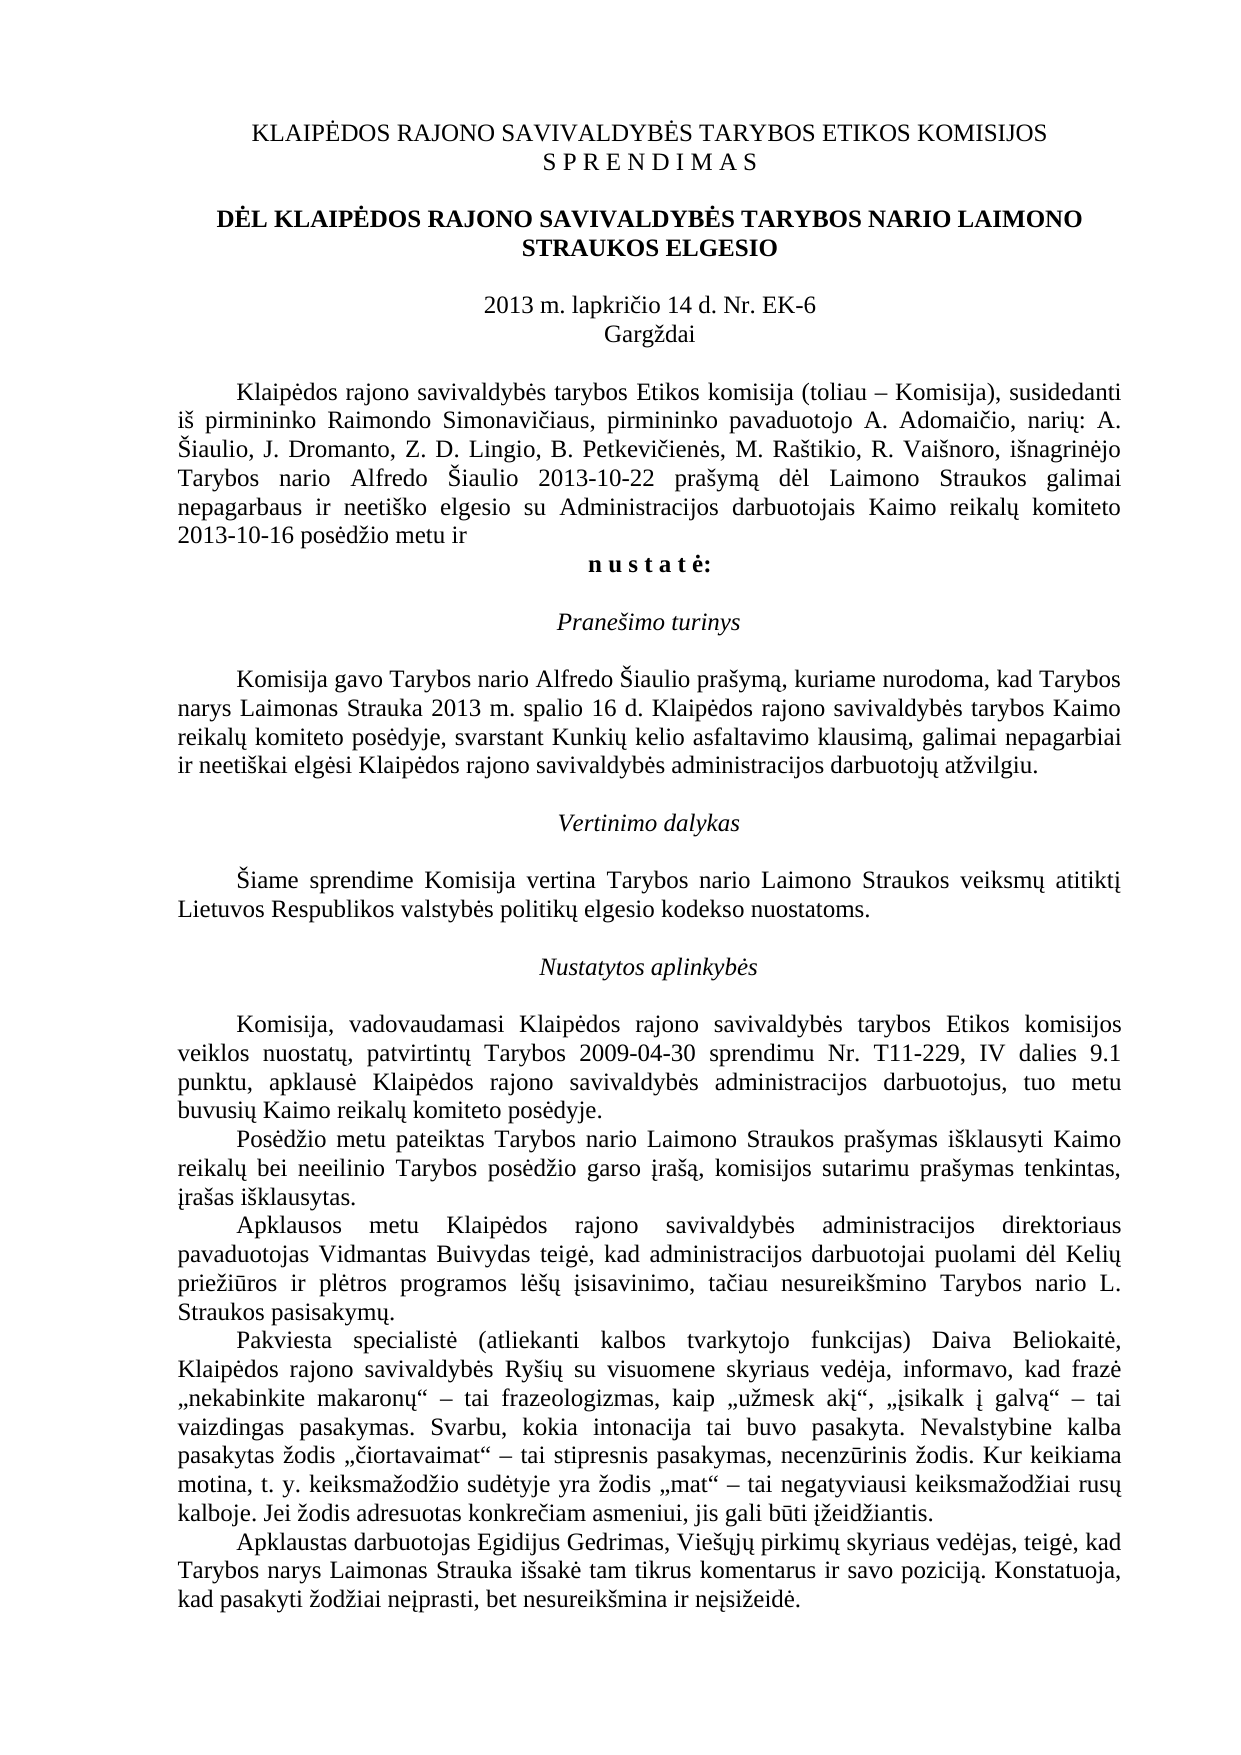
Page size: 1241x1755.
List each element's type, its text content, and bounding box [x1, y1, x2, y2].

text DĖL KLAIPĖDOS RAJONO SAVIVALDYBĖS TARYBOS NARIO LAIMONO STRAUKOS ELGESIO [177, 204, 1122, 262]
text Posėdžio metu pateiktas Tarybos nario Laimono Straukos prašymas išklausyti Kaimo reikalų bei neeilinio Tarybos posėdžio garso įrašą, komisijos sutarimu prašymas tenkintas, įrašas išklausytas. [177, 1124, 1122, 1211]
text KLAIPĖDOS RAJONO SAVIVALDYBĖS TARYBOS ETIKOS KOMISIJOS [177, 118, 1122, 147]
text Šiame sprendime Komisija vertina Tarybos nario Laimono Straukos veiksmų atitiktį Lietuvos Respublikos valstybės politikų elgesio kodekso nuostatoms. [177, 866, 1122, 923]
text Gargždai [177, 319, 1122, 348]
text Apklausos metu Klaipėdos rajono savivaldybės administracijos direktoriaus pavaduotojas Vidmantas Buivydas teigė, kad administracijos darbuotojai puolami dėl Kelių priežiūros ir plėtros programos lėšų įsisavinimo, tačiau nesureikšmino Tarybos nario L. Straukos pasisakymų. [177, 1211, 1122, 1326]
text Nustatytos aplinkybės [177, 952, 1122, 981]
text Apklaustas darbuotojas Egidijus Gedrimas, Viešųjų pirkimų skyriaus vedėjas, teigė, kad Tarybos narys Laimonas Strauka išsakė tam tikrus komentarus ir savo poziciją. Konstatuoja, kad pasakyti žodžiai neįprasti, bet nesureikšmina ir neįsižeidė. [177, 1527, 1122, 1613]
text Pranešimo turinys [177, 607, 1122, 636]
text Komisija, vadovaudamasi Klaipėdos rajono savivaldybės tarybos Etikos komisijos veiklos nuostatų, patvirtintų Tarybos 2009-04-30 sprendimu Nr. T11-229, IV dalies 9.1 punktu, apklausė Klaipėdos rajono savivaldybės administracijos darbuotojus, tuo metu buvusių Kaimo reikalų komiteto posėdyje. [177, 1009, 1122, 1124]
text 2013 m. lapkričio 14 d. Nr. EK-6 [177, 291, 1122, 319]
text Klaipėdos rajono savivaldybės tarybos etikos komisija (toliau – Komisija), susidedanti iš pirmininko Raimondo Simonavičiaus, pirmininko pavaduotojo A. Adomaičio, narių: A. Šiaulio, J. Dromanto, Z. D. Lingio, B. Petkevičienės, M. Raštikio, R. Vaišnoro, išnagrinėjo Tarybos nario Alfredo Šiaulio 2013-10-22 prašymą dėl Laimono Straukos galimai nepagarbaus ir neetiško elgesio su Administracijos darbuotojais Kaimo reikalų komiteto 2013-10-16 posėdžio metu ir [177, 377, 1122, 549]
text Vertinimo dalykas [177, 808, 1122, 837]
text n u s t a t ė: [177, 549, 1122, 578]
text Komisija gavo Tarybos nario Alfredo Šiaulio prašymą, kuriame nurodoma, kad Tarybos narys Laimonas Strauka 2013 m. spalio 16 d. Klaipėdos rajono savivaldybės tarybos Kaimo reikalų komiteto posėdyje, svarstant Kunkių kelio asfaltavimo klausimą, galimai nepagarbiai ir neetiškai elgėsi Klaipėdos rajono savivaldybės administracijos darbuotojų atžvilgiu. [177, 664, 1122, 779]
text S P R E N D I M A S [177, 147, 1122, 176]
text Pakviesta specialistė (atliekanti kalbos tvarkytojo funkcijas) Daiva Beliokaitė, Klaipėdos rajono savivaldybės Ryšių su visuomene skyriaus vedėja, informavo, kad frazė „nekabinkite makaronų“ – tai frazeologizmas, kaip „užmesk akį“, „įsikalk į galvą“ – tai vaizdingas pasakymas. Svarbu, kokia intonacija tai buvo pasakyta. Nevalstybine kalba pasakytas žodis „čiortavaimat“ – tai stipresnis pasakymas, necenzūrinis žodis. Kur keikiama motina, t. y. keiksmažodžio sudėtyje yra žodis „mat“ – tai negatyviausi keiksmažodžiai rusų kalboje. Jei žodis adresuotas konkrečiam asmeniui, jis gali būti įžeidžiantis. [177, 1326, 1122, 1527]
